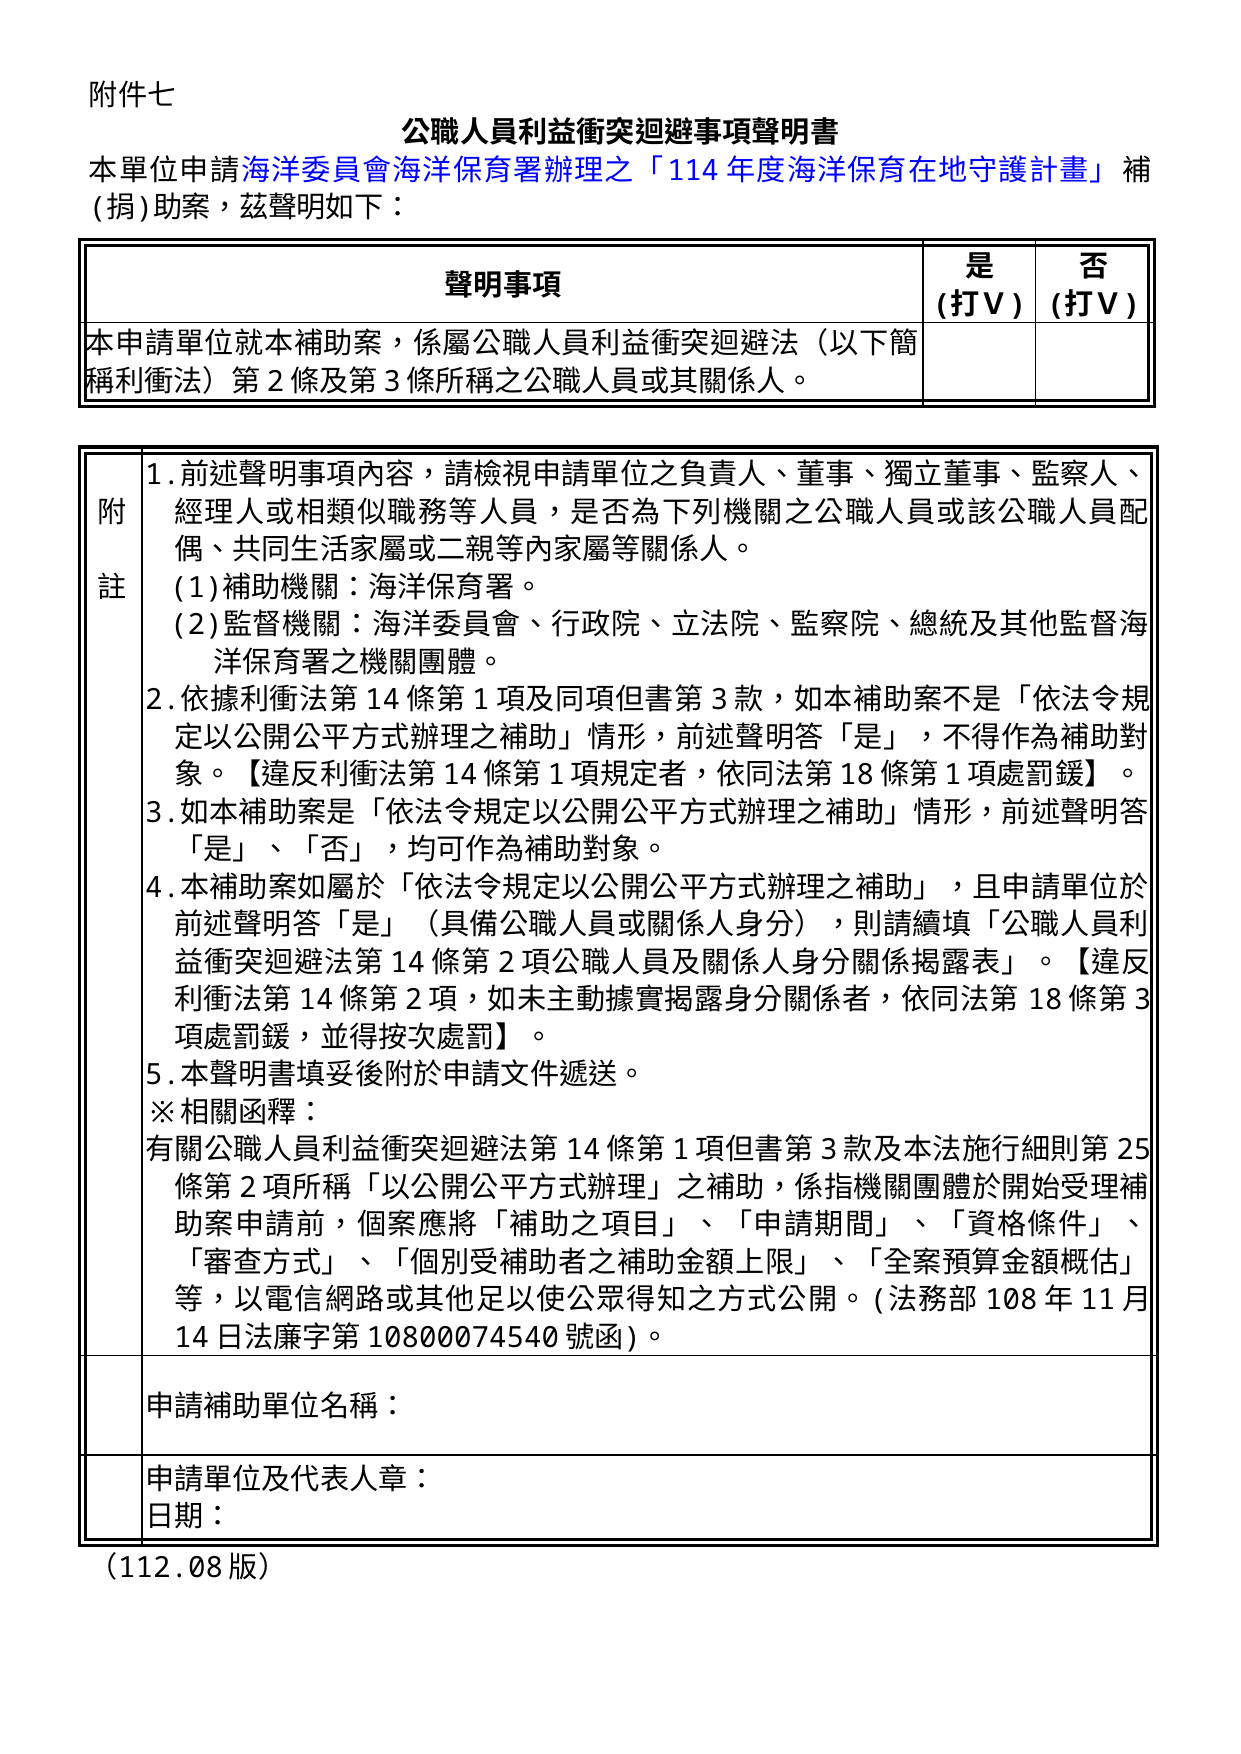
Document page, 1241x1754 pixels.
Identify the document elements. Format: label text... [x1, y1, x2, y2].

text 公職人員利益衝突迴避事項聲明書 [89, 112, 1152, 150]
text （112.08版） [89, 1547, 1152, 1584]
table_cell 申請單位及代表人章： 日期： [143, 1456, 1150, 1538]
table_cell 本申請單位就本補助案，係屬公職人員利益衝突迴避法（以下簡稱利衝法）第2條及第3條所稱之公職人員或其關係人。 [87, 323, 922, 398]
table_header 1.前述聲明事項內容，請檢視申請單位之負責人、董事、獨立董事、監察人、經理人或相類似職務等人員，是否為下列機關之公職人員或該公職人員配偶、共同生活家屬或二親等內家屬等關係人。 (1)補助機關：海洋保育署。 (2)監督機關：海洋委員會、行政院、立法院、監察院、總統及其他監督海洋保育署之機關團體。 2.依據利衝法第14條第1項及同項但書第3款，如本補助案不是「依法令規定以公開公平方式辦理之補助」情形，前述聲明答「是」，不得作為補助對象。【違反利衝法第14條第1項規定者，依同法第18條第1項處罰鍰】。 3.如本補助案是「依法令規定以公開公平方式辦理之補助」情形，前述聲明答「是」、「否」，均可作為補助對象。 4.本補助案如屬於「依法令規定以公開公平方式辦理之補助」，且申請單位於前述聲明答「是」（具備公職人員或關係人身分），則請續填「公職人員利益衝突迴避法第14條第2項公職人員及關係人身分關係揭露表」。【違反利衝法第14條第2項，如未主動據實揭露身分關係者，依同法第18條第3項處罰鍰，並得按次處罰】。 5.本聲明書填妥後附於申請文件遞送。 ※相關函釋： 有關公職人員利益衝突迴避法第14條第1項但書第3款及本法施行細則第25條第2項所稱「以公開公平方式辦理」之補助，係指機關團體於開始受理補助案申請前，個案應將「補助之項目」、「申請期間」、「資格條件」、「審查方式」、「個別受補助者之補助金額上限」、「全案預算金額概估」等，以電信網路或其他足以使公眾得知之方式公開。(法務部108年11月14日法廉字第10800074540號函)。 [143, 449, 1154, 1355]
table_cell [924, 323, 1035, 398]
text 本單位申請海洋委員會海洋保育署辦理之「114年度海洋保育在地守護計畫」補(捐)助案，茲聲明如下： [89, 150, 1152, 225]
table_header 聲明事項 [83, 241, 922, 322]
table_cell [87, 1456, 141, 1538]
table_header 否 (打Ｖ) [1036, 241, 1151, 322]
table_header 是 (打Ｖ) [924, 247, 1035, 322]
table_cell [1036, 323, 1147, 398]
table_header 附 註 [83, 449, 141, 1355]
table_cell [87, 1356, 141, 1454]
table_cell 申請補助單位名稱： [143, 1356, 1150, 1454]
text 附件七 [89, 75, 1152, 112]
